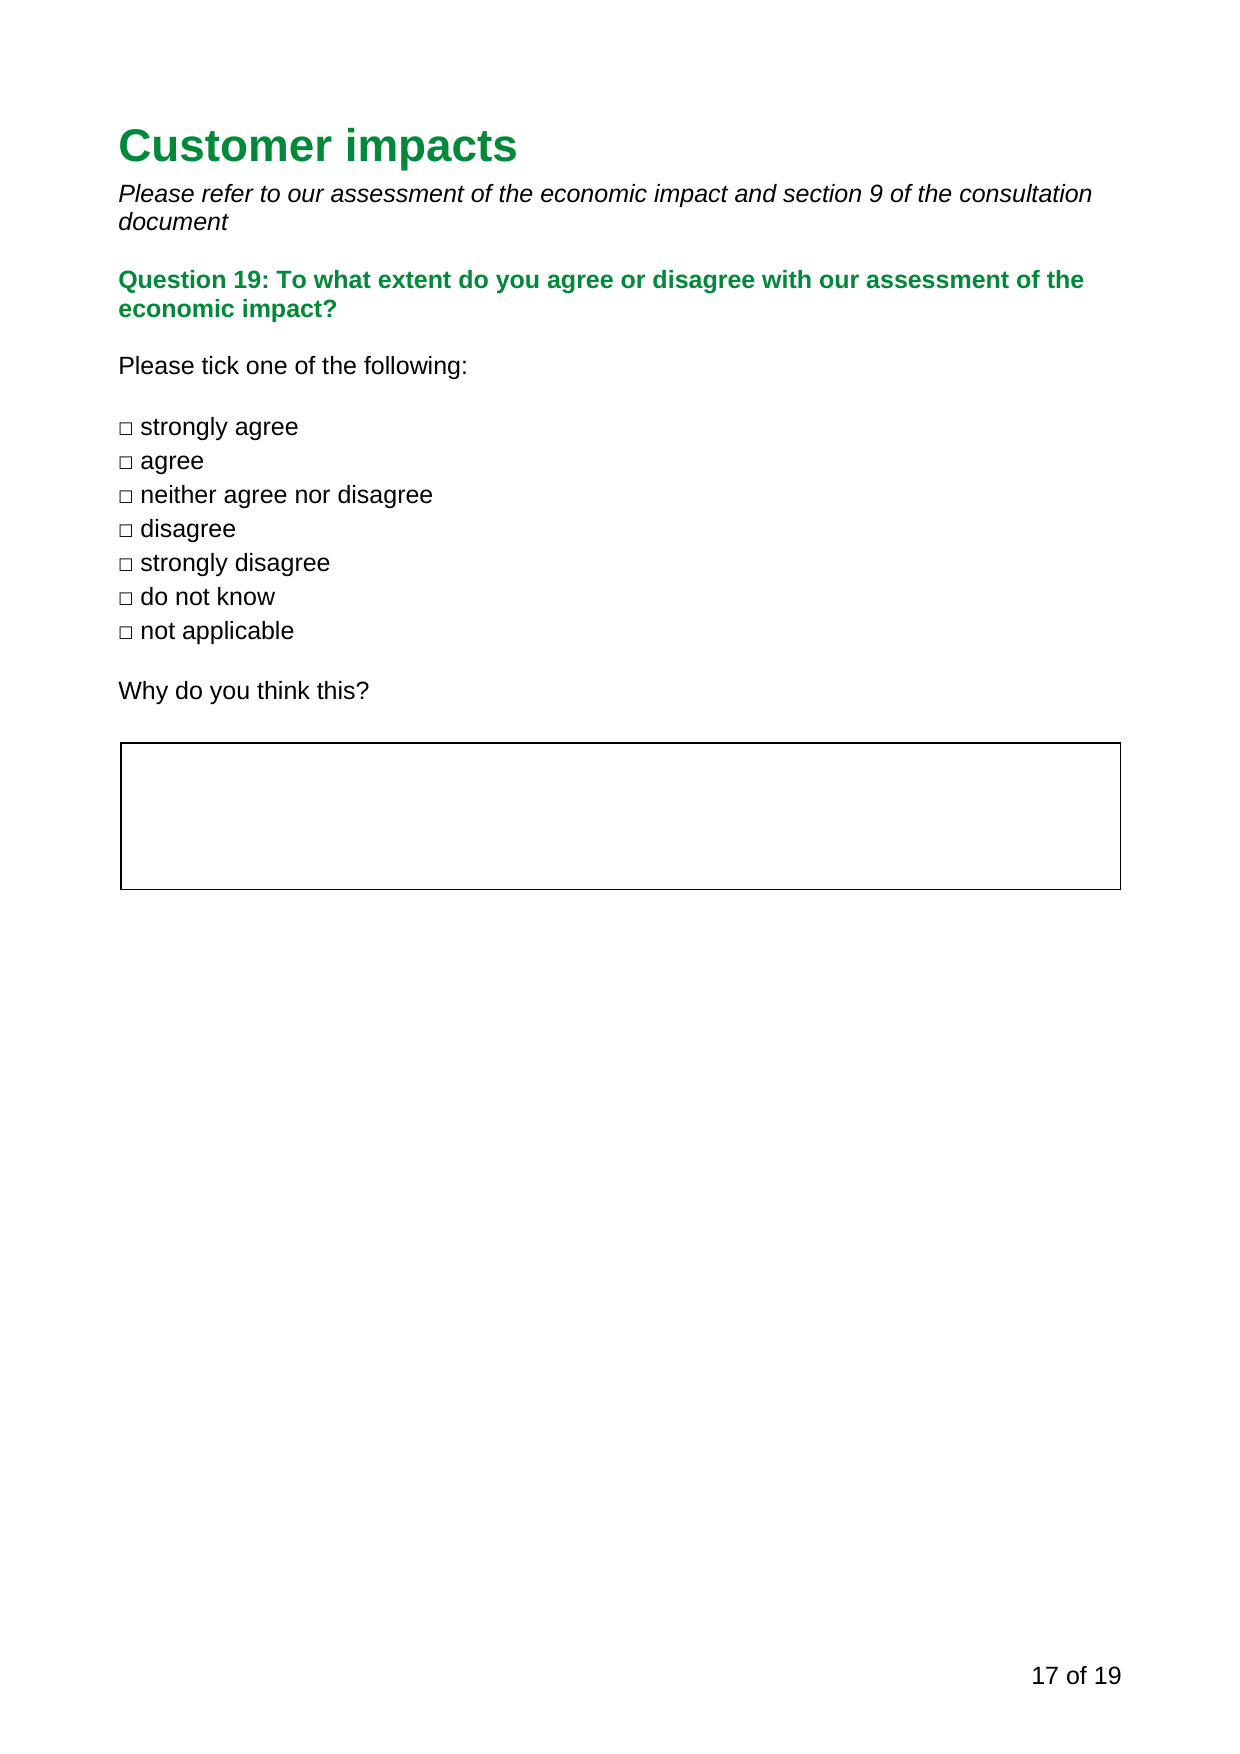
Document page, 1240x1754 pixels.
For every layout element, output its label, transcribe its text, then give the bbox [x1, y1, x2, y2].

text ☐ disagree [118, 511, 1121, 545]
text Question 19: To what extent do you agree or disagree with our assessment of the economic impact? [118, 265, 1121, 322]
text ☐ strongly disagree [118, 545, 1121, 579]
text ☐ neither agree nor disagree [118, 477, 1121, 511]
text ☐ strongly agree [118, 409, 1121, 443]
text ☐ not applicable [118, 613, 1121, 647]
subtitle Customer impacts [118, 118, 1121, 171]
text Why do you think this? [118, 676, 1121, 704]
text ☐ agree [118, 443, 1121, 477]
text Please refer to our assessment of the economic impact and section 9 of the consultation document [118, 179, 1121, 236]
text ☐ do not know [118, 579, 1121, 613]
text Please tick one of the following: [118, 351, 1121, 380]
